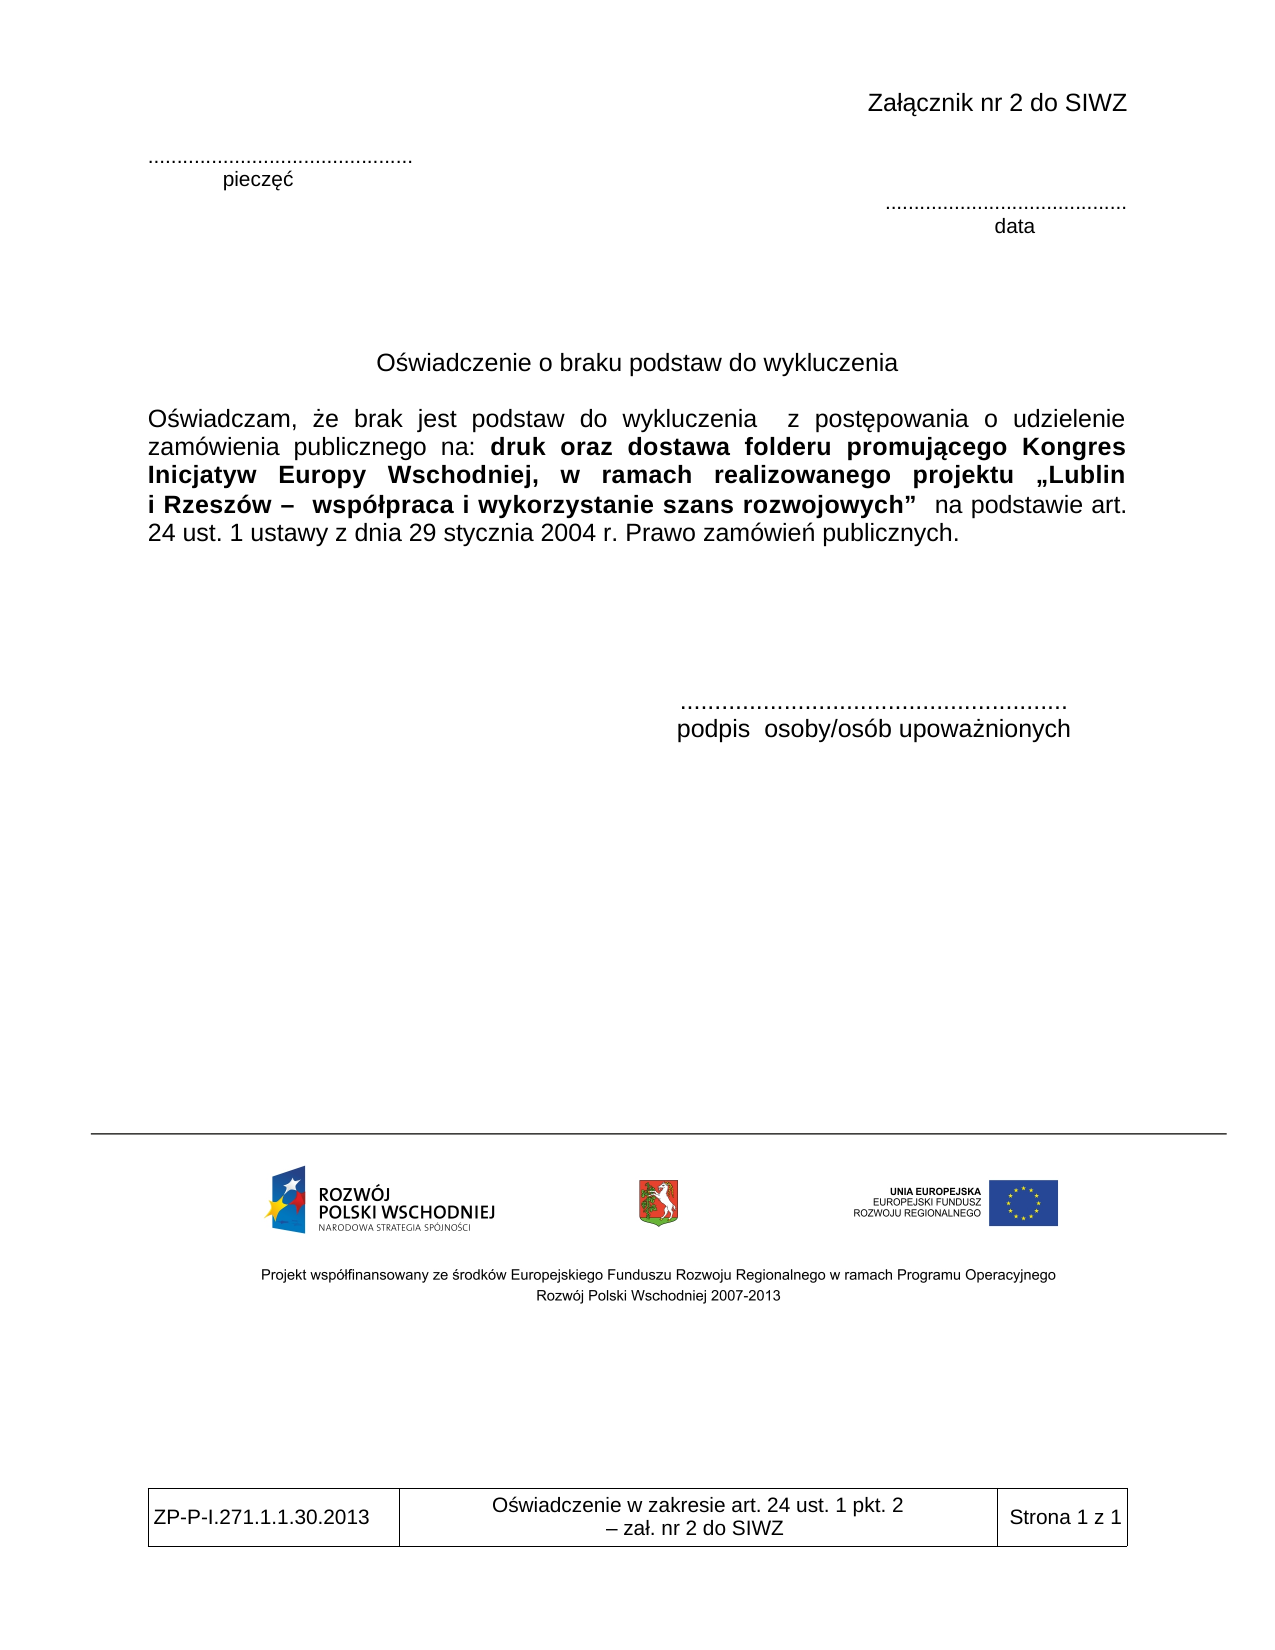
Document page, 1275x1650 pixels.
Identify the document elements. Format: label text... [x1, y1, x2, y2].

text pieczęć [148, 168, 1127, 191]
text .............................................. [148, 144, 1127, 168]
text .......................................... [148, 191, 1127, 214]
text Oświadczenie o braku podstaw do wykluczenia [148, 349, 1127, 377]
subtitle Załącznik nr 2 do SIWZ [148, 89, 1127, 117]
text ........................................................ [620, 686, 1127, 714]
text data [148, 214, 1127, 237]
text podpis osoby/osób upoważnionych [620, 714, 1127, 742]
picture [90, 1133, 1227, 1304]
text Oświadczam, że brak jest podstaw do wykluczenia z postępowania o udzielenie zamówienia publicznego na: druk oraz dostawa folderu promującego Kongres Inicjatyw Europy Wschodniej, w ramach realizowanego projektu „Lublin i Rzeszów – współpraca i wykorzystanie szans rozwojowych” na podstawie art. 24 ust. 1 ustawy z dnia 29 stycznia 2004 r. Prawo zamówień publicznych. [148, 405, 1127, 547]
